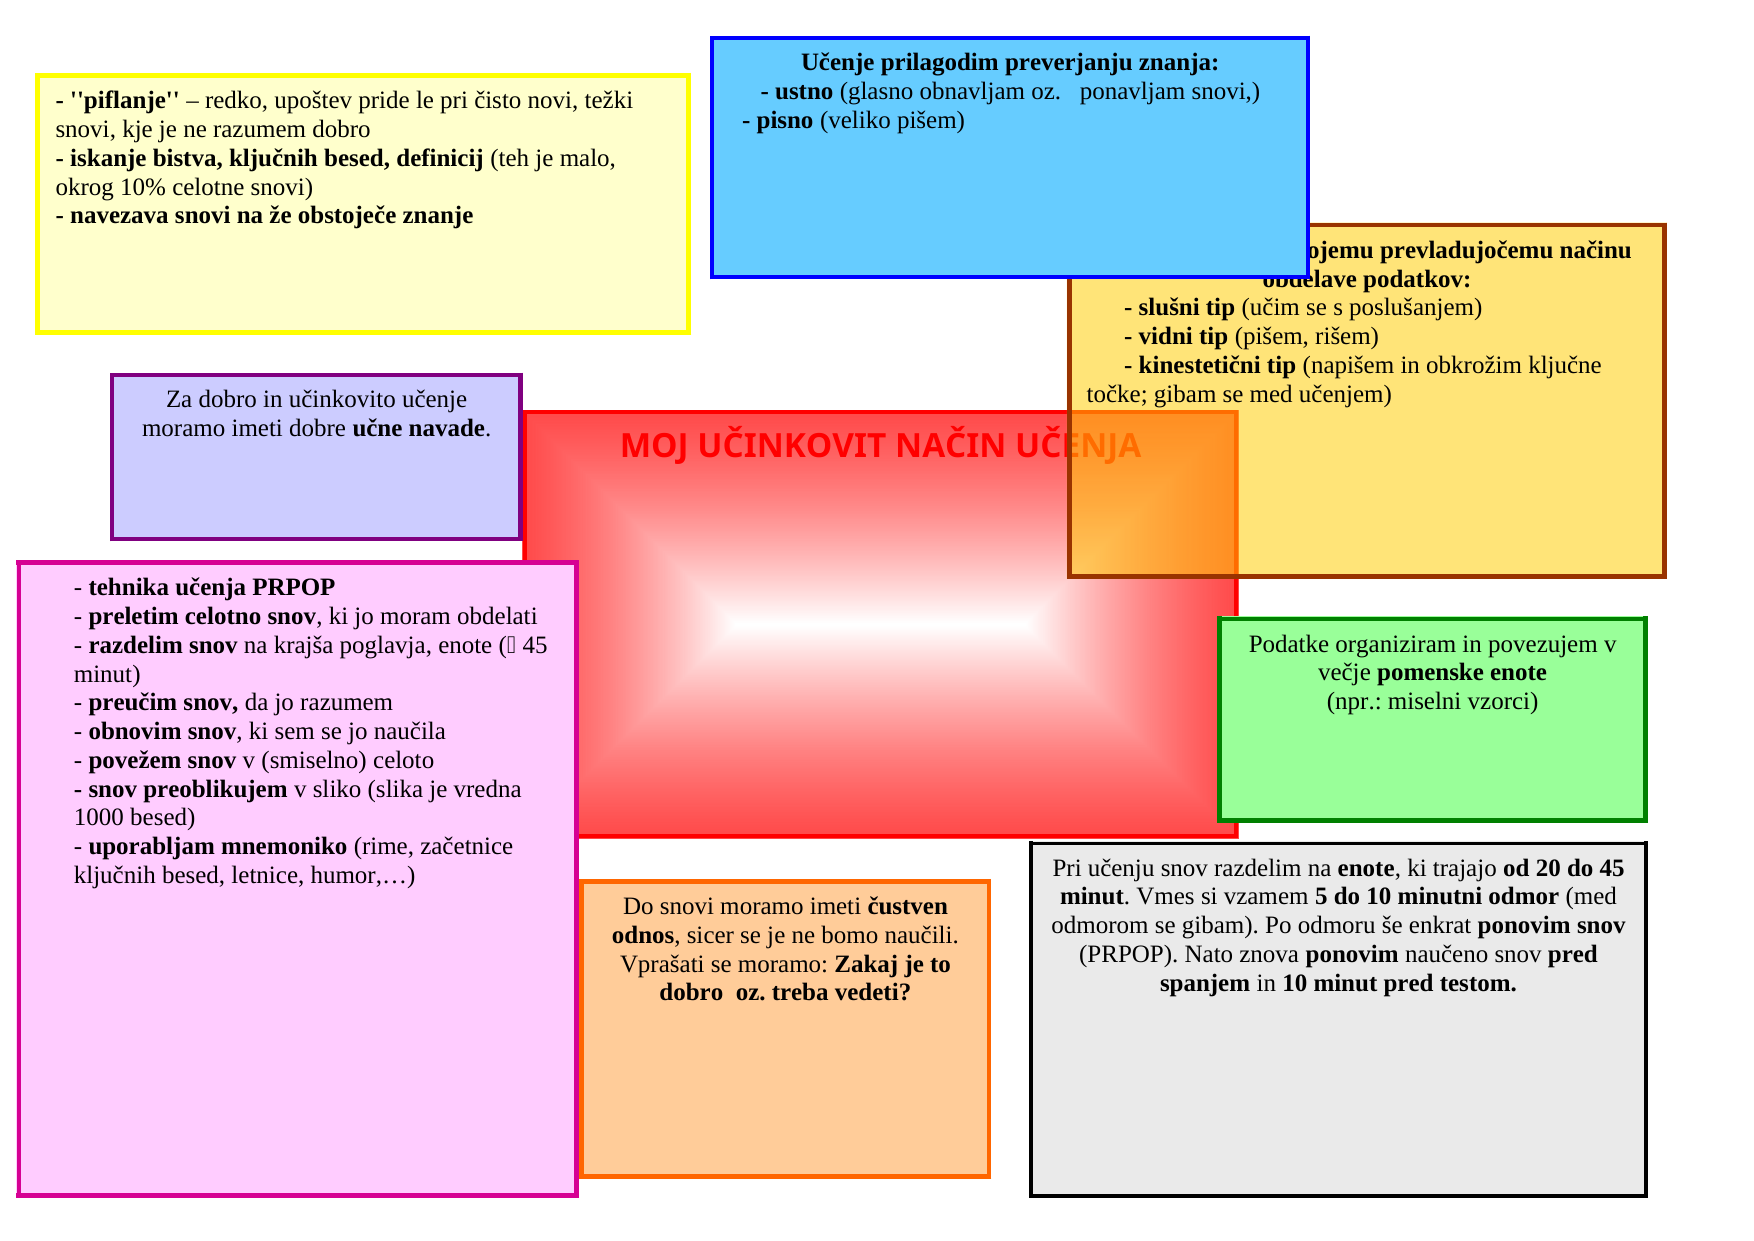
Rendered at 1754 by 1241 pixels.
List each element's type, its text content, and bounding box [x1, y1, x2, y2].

text Za dobro in učinkovito učenje moramo imeti dobre učne navade. [129, 384, 503, 442]
text - iskanje bistva, ključnih besed, definicij (teh je malo, okrog 10% celotne snovi) [55, 143, 671, 200]
text - tehnika učenja PRPOP [74, 572, 559, 601]
text - pisno (veliko pišem) [729, 105, 1291, 133]
text - preučim snov, da jo razumem [74, 687, 559, 716]
text - kinestetični tip (napišem in obkrožim ključne točke; gibam se med učenjem) [1086, 350, 1647, 407]
text Do snovi moramo imeti čustven odnos, sicer se je ne bomo naučili. Vprašati se moramo: Zakaj je to dobro oz. treba vedeti? [599, 891, 972, 1006]
text - uporabljam mnemoniko (rime, začetnice ključnih besed, letnice, humor,…) [74, 831, 559, 889]
text MOJ UČINKOVIT NAČIN UČENJA [542, 422, 1066, 467]
text - ''piflanje'' – redko, upoštev pride le pri čisto novi, težki snovi, kje je ne razumem dobro [55, 85, 671, 143]
text - slušni tip (učim se s poslušanjem) [1086, 292, 1647, 321]
text - snov preoblikujem v sliko (slika je vredna 1000 besed) [74, 774, 559, 831]
text Snov prilagajam svojemu prevladujočemu načinu obdelave podatkov: [1086, 235, 1647, 292]
text - obnovim snov, ki sem se jo naučila [74, 716, 559, 745]
text - razdelim snov na krajša poglavja, enote ( 45 minut) [74, 630, 559, 687]
text Podatke organiziram in povezujem v večje pomenske enote [1236, 629, 1628, 686]
text - ustno (glasno obnavljam oz. ponavljam snovi,) [729, 76, 1291, 105]
text Pri učenju snov razdelim na enote, ki trajajo od 20 do 45 minut. Vmes si vzamem 5 do 10 minutni odmor (med odmorom se gibam). Po odmoru še enkrat ponovim snov (PRPOP). Nato znova ponovim naučeno snov pred spanjem in 10 minut pred testom. [1048, 853, 1629, 996]
text - vidni tip (pišem, rišem) [1086, 321, 1647, 350]
text - navezava snovi na že obstoječe znanje [55, 200, 671, 258]
text - preletim celotno snov, ki jo moram obdelati [74, 601, 559, 630]
text - povežem snov v (smiselno) celoto [74, 745, 559, 774]
text Učenje prilagodim preverjanju znanja: [729, 47, 1291, 76]
text (npr.: miselni vzorci) [1236, 686, 1628, 715]
